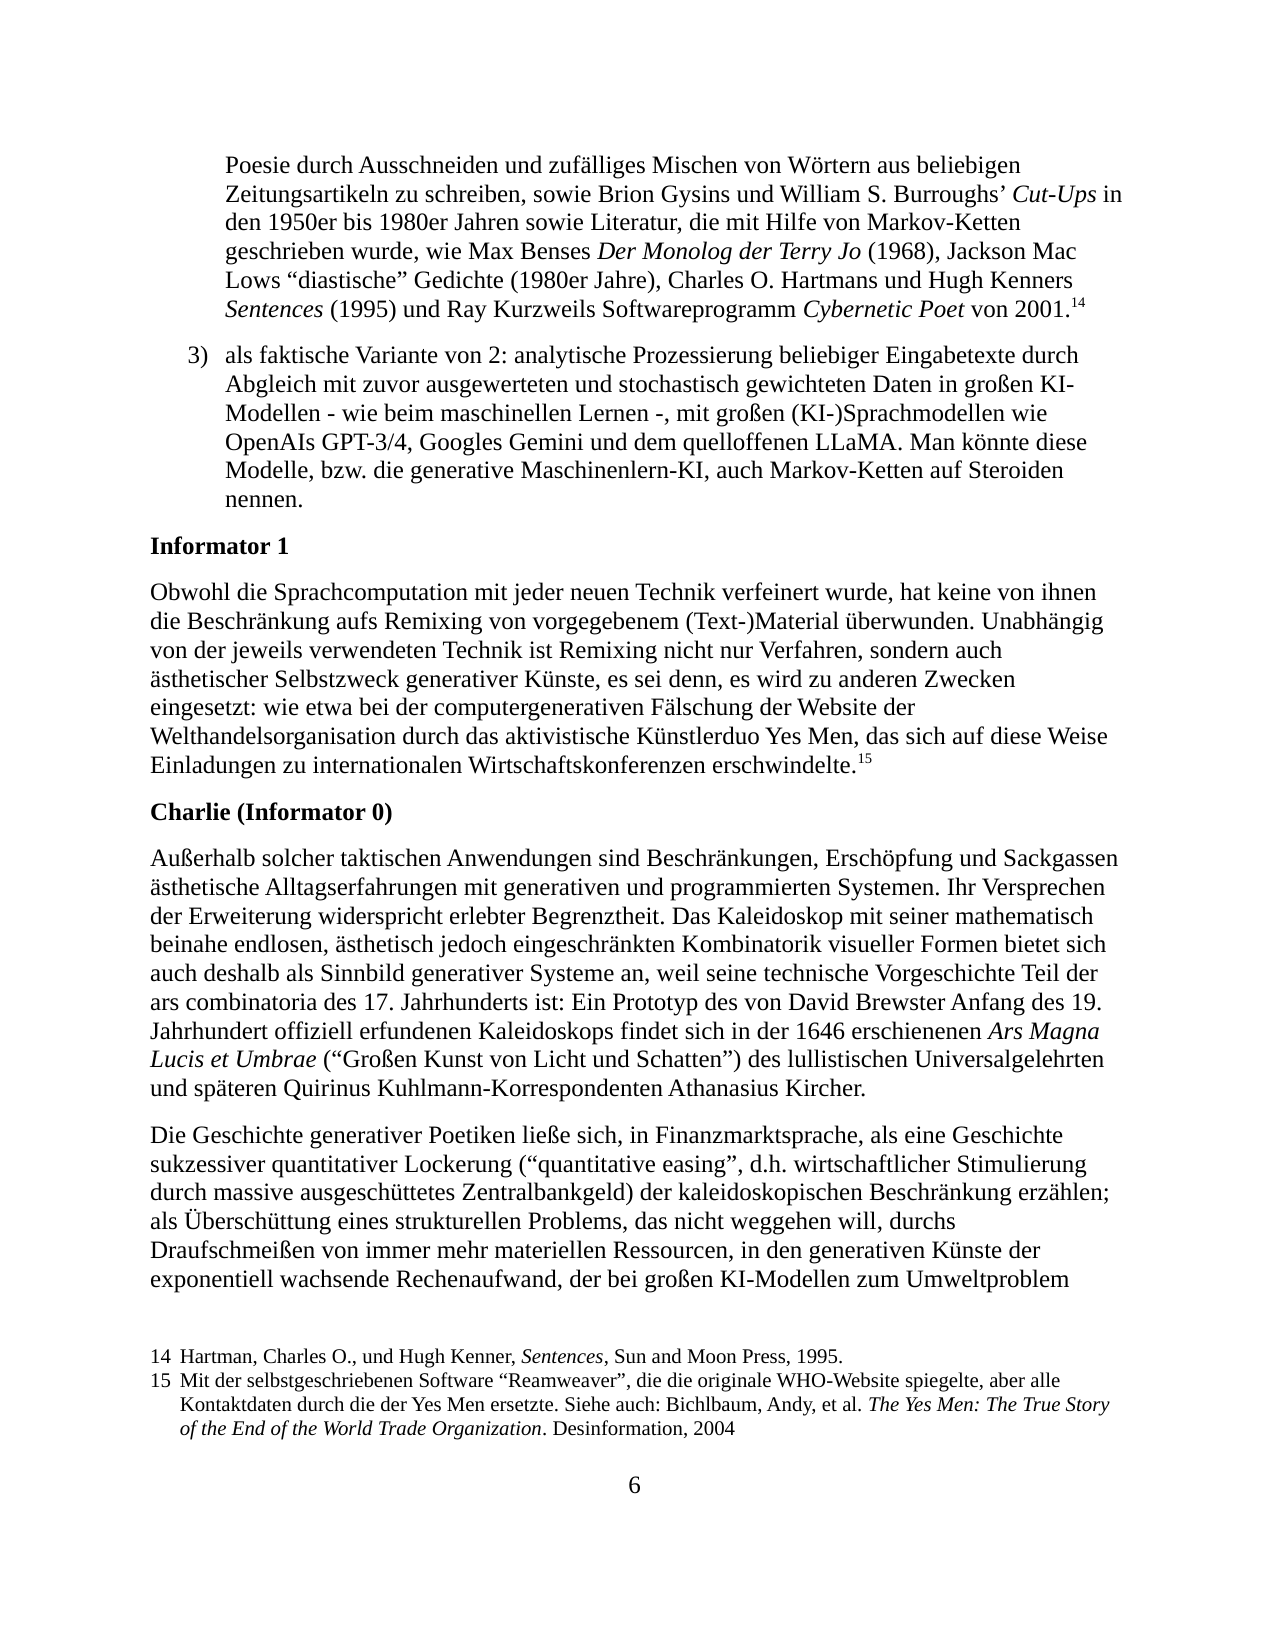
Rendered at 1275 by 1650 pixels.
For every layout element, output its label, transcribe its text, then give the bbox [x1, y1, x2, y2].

list als faktische Variante von 2: analytische Prozessierung beliebiger Eingabetexte durch Abgleich mit zuvor ausgewerteten und stochastisch gewichteten Daten in großen KI-Modellen - wie beim maschinellen Lernen -, mit großen (KI-)Sprachmodellen wie OpenAIs GPT-3/4, Googles Gemini und dem quelloffenen LLaMA. Man könnte diese Modelle, bzw. die generative Maschinenlern-KI, auch Markov-Ketten auf Steroiden nennen. [187, 340, 1125, 513]
text Charlie (Informator 0) [150, 797, 1125, 825]
text Mit der selbstgeschriebenen Software “Reamweaver”, die die originale WHO-Website spiegelte, aber alle Kontaktdaten durch die der Yes Men ersetzte. Siehe auch: Bichlbaum, Andy, et al. The Yes Men: The True Story of the End of the World Trade Organization. Desinformation, 2004 [150, 1368, 1125, 1440]
list Poesie durch Ausschneiden und zufälliges Mischen von Wörtern aus beliebigen Zeitungsartikeln zu schreiben, sowie Brion Gysins und William S. Burroughs’ Cut-Ups in den 1950er bis 1980er Jahren sowie Literatur, die mit Hilfe von Markov-Ketten geschrieben wurde, wie Max Benses Der Monolog der Terry Jo (1968), Jackson Mac Lows “diastische” Gedichte (1980er Jahre), Charles O. Hartmans und Hugh Kenners Sentences (1995) und Ray Kurzweils Softwareprogramm Cybernetic Poet von 2001. [187, 150, 1125, 322]
list Hartman, Charles O., und Hugh Kenner, Sentences, Sun and Moon Press, 1995. [150, 1344, 1125, 1368]
text Obwohl die Sprachcomputation mit jeder neuen Technik verfeinert wurde, hat keine von ihnen die Beschränkung aufs Remixing von vorgegebenem (Text-)Material überwunden. Unabhängig von der jeweils verwendeten Technik ist Remixing nicht nur Verfahren, sondern auch ästhetischer Selbstzweck generativer Künste, es sei denn, es wird zu anderen Zwecken eingesetzt: wie etwa bei der computergenerativen Fälschung der Website der Welthandelsorganisation durch das aktivistische Künstlerduo Yes Men, das sich auf diese Weise Einladungen zu internationalen Wirtschaftskonferenzen erschwindelte. [150, 577, 1125, 779]
text Die Geschichte generativer Poetiken ließe sich, in Finanzmarktsprache, als eine Geschichte sukzessiver quantitativer Lockerung (“quantitative easing”, d.h. wirtschaftlicher Stimulierung durch massive ausgeschüttetes Zentralbankgeld) der kaleidoskopischen Beschränkung erzählen; als Überschüttung eines strukturellen Problems, das nicht weggehen will, durchs Draufschmeißen von immer mehr materiellen Ressourcen, in den generativen Künste der exponentiell wachsende Rechenaufwand, der bei großen KI-Modellen zum Umweltproblem wird. Seit dem Aufkommen und dem Mainstreaming computergenerativer Künste hat diese quantitative Lockerung, zumindest aus subjektiver Sicht, einen qualitativ - ästhetisch und hermeneutisch - zweifelhaften Gewinn übertüncht. [150, 1120, 1125, 1292]
text Informator 1 [150, 531, 1125, 559]
text Außerhalb solcher taktischen Anwendungen sind Beschränkungen, Erschöpfung und Sackgassen ästhetische Alltagserfahrungen mit generativen und programmierten Systemen. Ihr Versprechen der Erweiterung widerspricht erlebter Begrenztheit. Das Kaleidoskop mit seiner mathematisch beinahe endlosen, ästhetisch jedoch eingeschränkten Kombinatorik visueller Formen bietet sich auch deshalb als Sinnbild generativer Systeme an, weil seine technische Vorgeschichte Teil der ars combinatoria des 17. Jahrhunderts ist: Ein Prototyp des von David Brewster Anfang des 19. Jahrhundert offiziell erfundenen Kaleidoskops findet sich in der 1646 erschienenen Ars Magna Lucis et Umbrae (“Großen Kunst von Licht und Schatten”) des lullistischen Universalgelehrten und späteren Quirinus Kuhlmann-Korrespondenten Athanasius Kircher. [150, 843, 1125, 1102]
